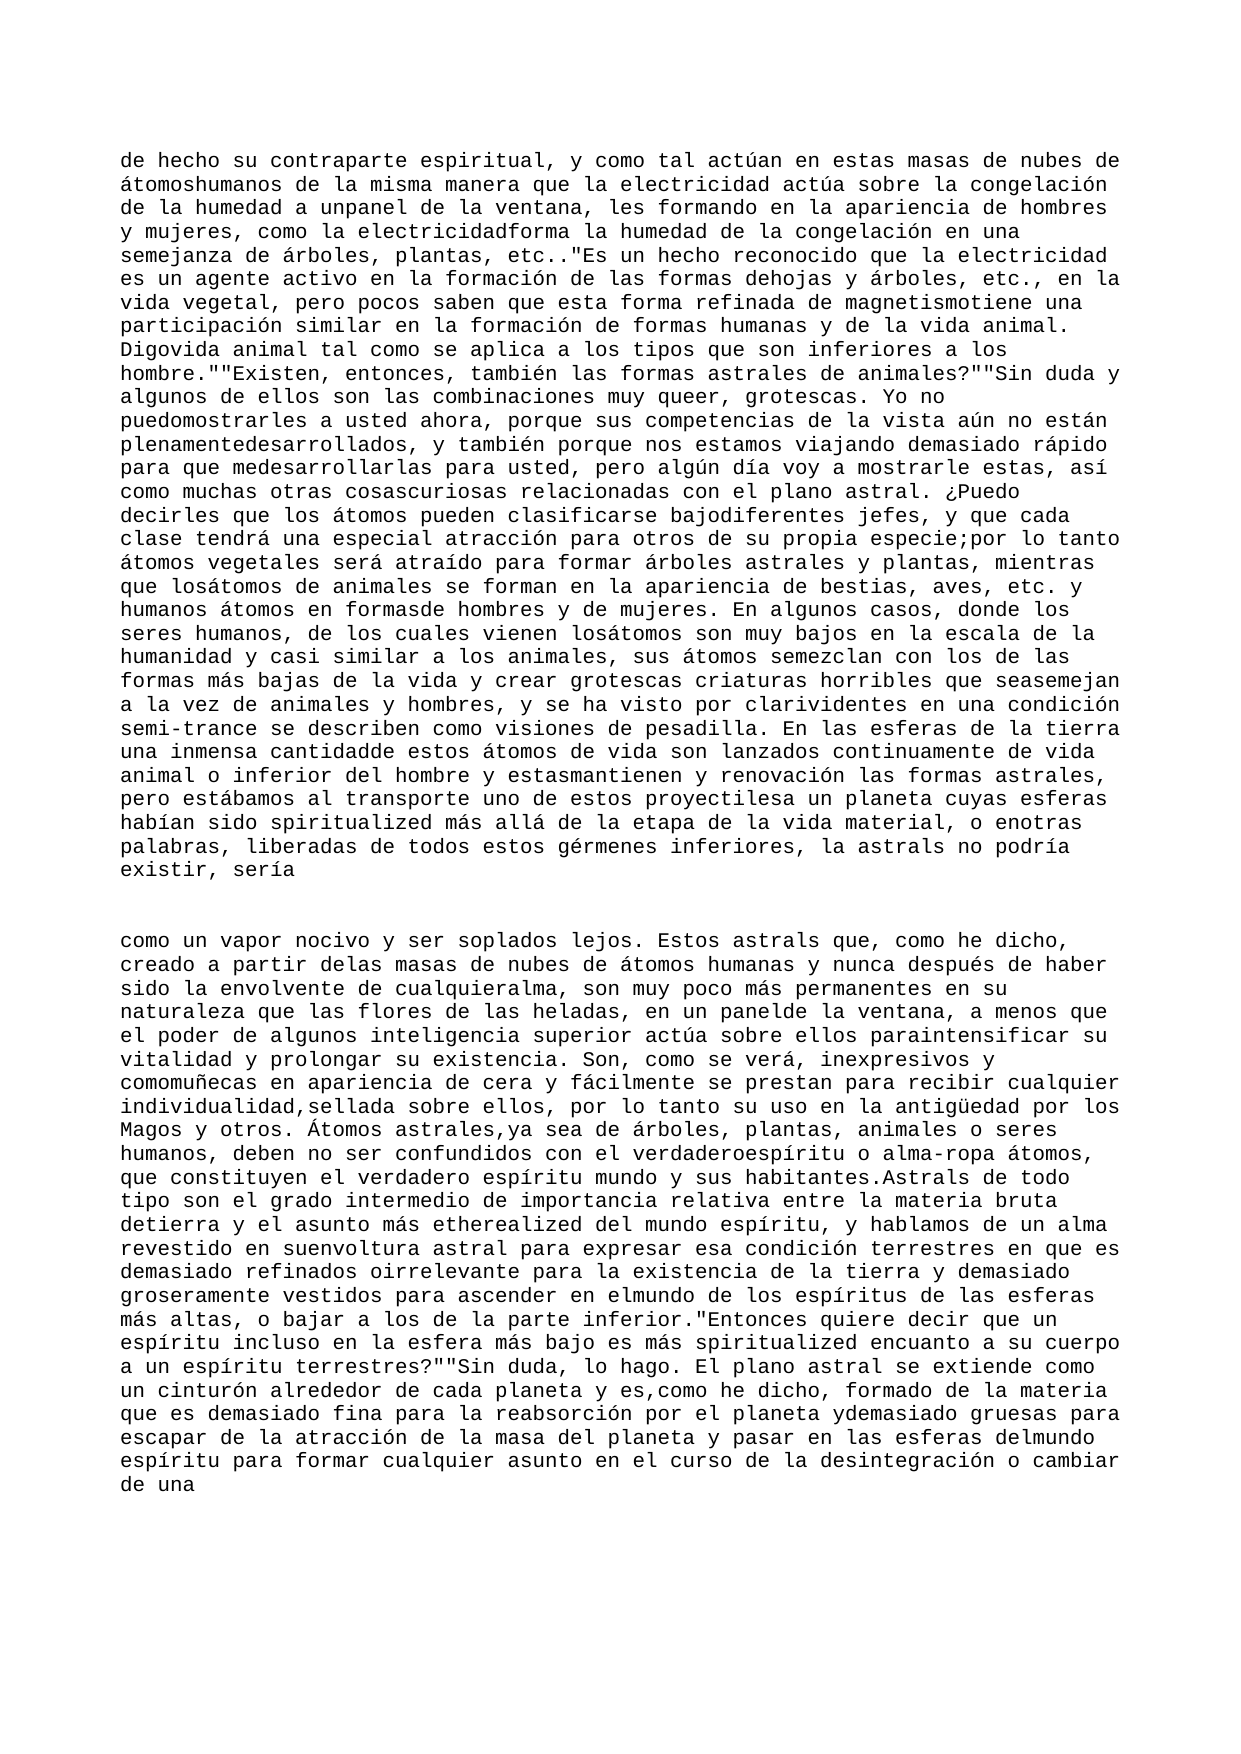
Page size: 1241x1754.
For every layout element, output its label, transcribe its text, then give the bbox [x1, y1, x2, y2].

text de hecho su contraparte espiritual, y como tal actúan en estas masas de nubes de átomoshumanos de la misma manera que la electricidad actúa sobre la congelación de la humedad a unpanel de la ventana, les formando en la apariencia de hombres y mujeres, como la electricidadforma la humedad de la congelación en una semejanza de árboles, plantas, etc.."Es un hecho reconocido que la electricidad es un agente activo en la formación de las formas dehojas y árboles, etc., en la vida vegetal, pero pocos saben que esta forma refinada de magnetismotiene una participación similar en la formación de formas humanas y de la vida animal. Digovida animal tal como se aplica a los tipos que son inferiores a los hombre.""Existen, entonces, también las formas astrales de animales?""Sin duda y algunos de ellos son las combinaciones muy queer, grotescas. Yo no puedomostrarles a usted ahora, porque sus competencias de la vista aún no están plenamentedesarrollados, y también porque nos estamos viajando demasiado rápido para que medesarrollarlas para usted, pero algún día voy a mostrarle estas, así como muchas otras cosascuriosas relacionadas con el plano astral. ¿Puedo decirles que los átomos pueden clasificarse bajodiferentes jefes, y que cada clase tendrá una especial atracción para otros de su propia especie;por lo tanto átomos vegetales será atraído para formar árboles astrales y plantas, mientras que losátomos de animales se forman en la apariencia de bestias, aves, etc. y humanos átomos en formasde hombres y de mujeres. En algunos casos, donde los seres humanos, de los cuales vienen losátomos son muy bajos en la escala de la humanidad y casi similar a los animales, sus átomos semezclan con los de las formas más bajas de la vida y crear grotescas criaturas horribles que seasemejan a la vez de animales y hombres, y se ha visto por clarividentes en una condición semi-trance se describen como visiones de pesadilla. En las esferas de la tierra una inmensa cantidadde estos átomos de vida son lanzados continuamente de vida animal o inferior del hombre y estasmantienen y renovación las formas astrales, pero estábamos al transporte uno de estos proyectilesa un planeta cuyas esferas habían sido spiritualized más allá de la etapa de la vida material, o enotras palabras, liberadas de todos estos gérmenes inferiores, la astrals no podría existir, sería [120, 150, 1120, 883]
text como un vapor nocivo y ser soplados lejos. Estos astrals que, como he dicho, creado a partir delas masas de nubes de átomos humanas y nunca después de haber sido la envolvente de cualquieralma, son muy poco más permanentes en su naturaleza que las flores de las heladas, en un panelde la ventana, a menos que el poder de algunos inteligencia superior actúa sobre ellos paraintensificar su vitalidad y prolongar su existencia. Son, como se verá, inexpresivos y comomuñecas en apariencia de cera y fácilmente se prestan para recibir cualquier individualidad,sellada sobre ellos, por lo tanto su uso en la antigüedad por los Magos y otros. Átomos astrales,ya sea de árboles, plantas, animales o seres humanos, deben no ser confundidos con el verdaderoespíritu o alma-ropa átomos, que constituyen el verdadero espíritu mundo y sus habitantes.Astrals de todo tipo son el grado intermedio de importancia relativa entre la materia bruta detierra y el asunto más etherealized del mundo espíritu, y hablamos de un alma revestido en suenvoltura astral para expresar esa condición terrestres en que es demasiado refinados oirrelevante para la existencia de la tierra y demasiado groseramente vestidos para ascender en elmundo de los espíritus de las esferas más altas, o bajar a los de la parte inferior."Entonces quiere decir que un espíritu incluso en la esfera más bajo es más spiritualized encuanto a su cuerpo a un espíritu terrestres?""Sin duda, lo hago. El plano astral se extiende como un cinturón alrededor de cada planeta y es,como he dicho, formado de la materia que es demasiado fina para la reabsorción por el planeta ydemasiado gruesas para escapar de la atracción de la masa del planeta y pasar en las esferas delmundo espíritu para formar cualquier asunto en el curso de la desintegración o cambiar de una [120, 930, 1120, 1498]
